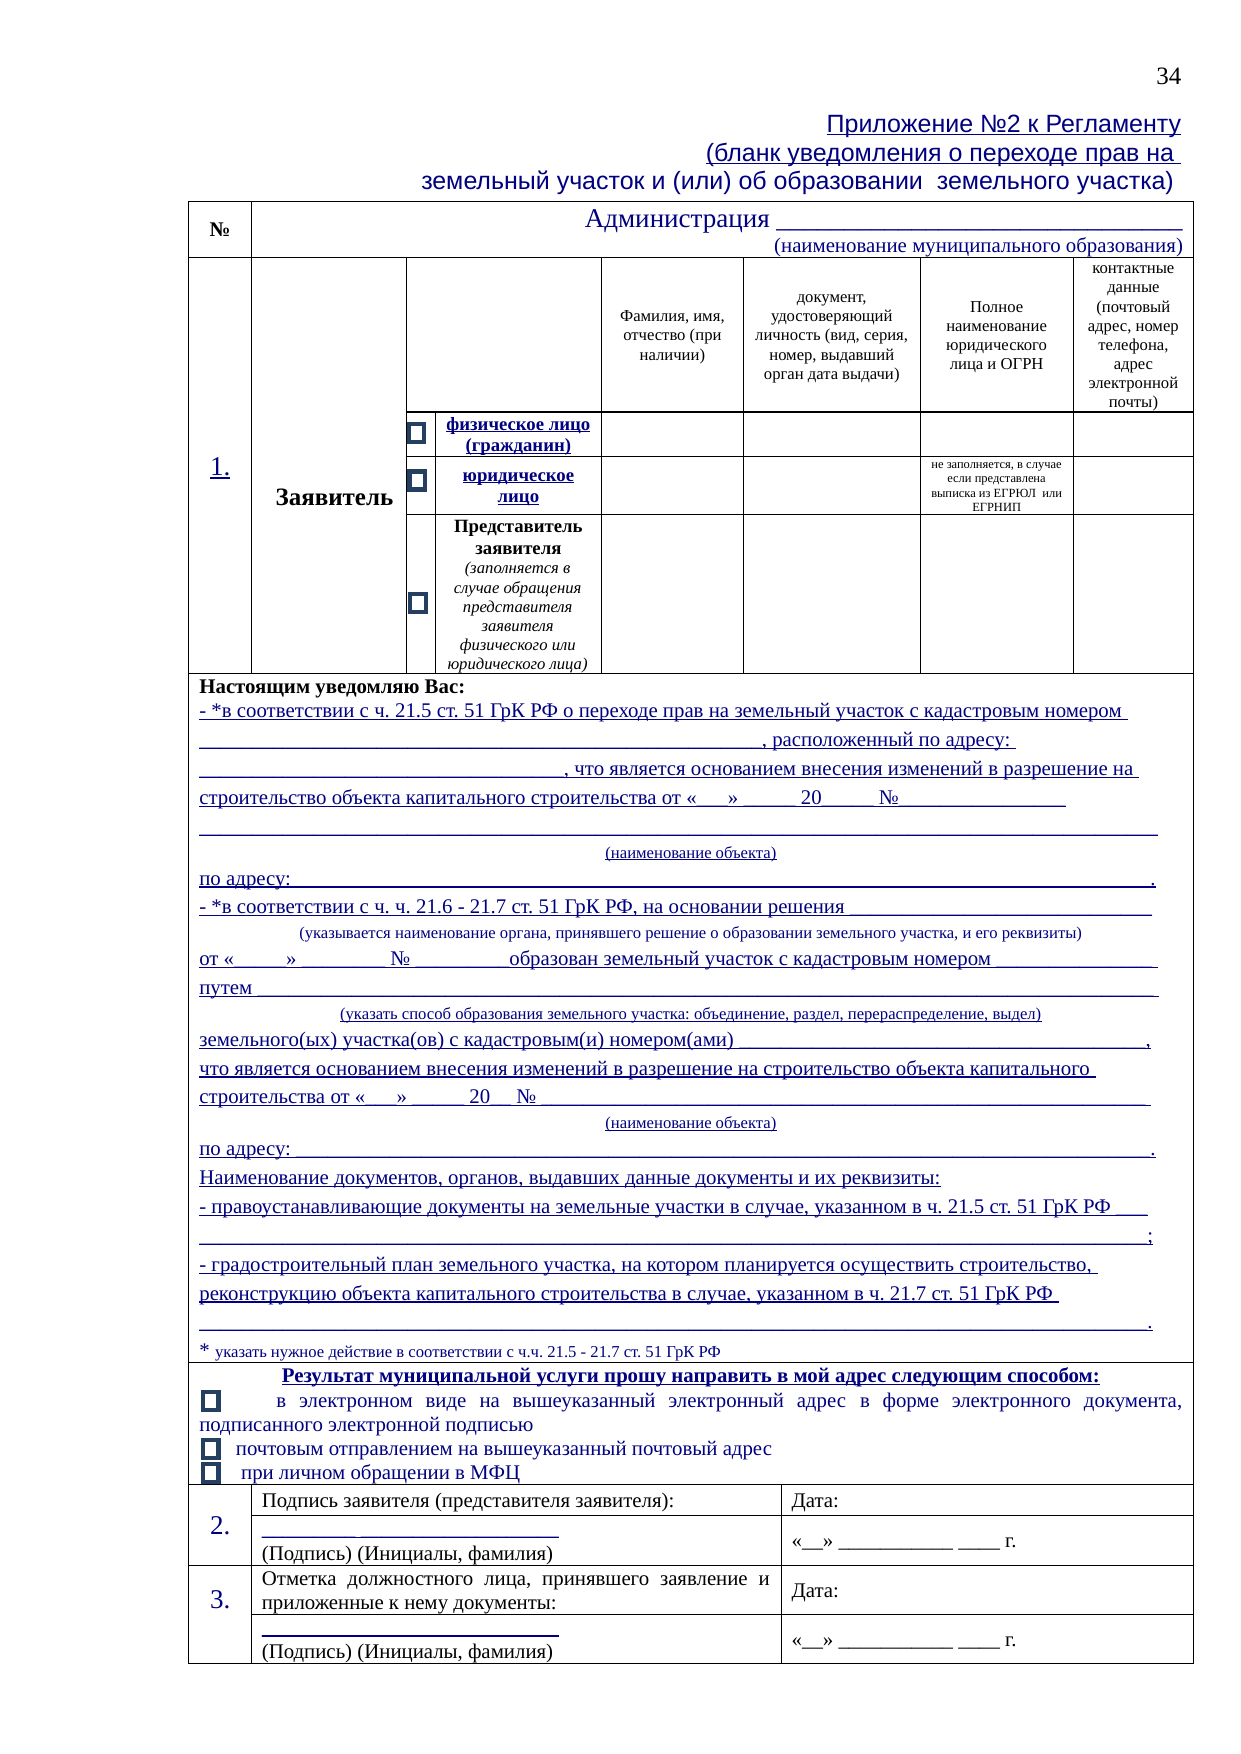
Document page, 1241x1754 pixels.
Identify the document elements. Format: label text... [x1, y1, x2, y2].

table_cell [411, 426, 416, 440]
table_cell Подпись заявителя (представителя заявителя): [252, 1485, 781, 1515]
table_cell Дата: [782, 1566, 1193, 1614]
table_cell [407, 258, 601, 411]
table_cell [602, 457, 743, 514]
table_cell [412, 474, 416, 487]
table_cell [407, 413, 435, 456]
table_cell «__» ___________ ____ г. [782, 1615, 1193, 1663]
table_cell Полное наименование юридического лица и ОГРН [921, 258, 1073, 411]
text Приложение №2 к Регламенту [177, 109, 1181, 137]
text земельный участок и (или) об образовании земельного участка) [177, 166, 1181, 195]
table_cell [1074, 413, 1193, 456]
table_cell 3. [189, 1566, 251, 1663]
table_cell Результат муниципальной услуги прошу направить в мой адрес следующим способом: в электронном виде на вышеуказанный электронный адрес в форме электронного документа, подписанного электронной подписью почтовым отправлением на вышеуказанный почтовый адрес при личном обращении в МФЦ [189, 1363, 1193, 1484]
table_cell 1. [189, 258, 251, 673]
table_cell Настоящим уведомляю Вас: - *в соответствии с ч. 21.5 ст. 51 ГрК РФ о переходе прав на земельный участок с кадастровым номером ______________________________________________________, расположенный по адресу: ___________________________________, что является основанием внесения изменений в разрешение на строительство объекта капитального строительства от «___» _____ 20_____ №________________ ____________________________________________________________________________________________ (наименование объекта) по адресу: __________________________________________________________________________________. - *в соответствии с ч. ч. 21.6 - 21.7 ст. 51 ГрК РФ, на основании решения _____________________________ (указывается наименование органа, принявшего решение о образовании земельного участка, и его реквизиты) от «_____» ________ № _________образован земельный участок с кадастровым номером _______________ путем ______________________________________________________________________________________ (указать способ образования земельного участка: объединение, раздел, перераспределение, выдел) земельного(ых) участка(ов) с кадастровым(и) номером(ами) _______________________________________, что является основанием внесения изменений в разрешение на строительство объекта капитального строительства от «___» _____ 20__ № __________________________________________________________ (наименование объекта) по адресу: __________________________________________________________________________________. Наименование документов, органов, выдавших данные документы и их реквизиты: - правоустанавливающие документы на земельные участки в случае, указанном в ч. 21.5 ст. 51 ГрК РФ ___ ___________________________________________________________________________________________; - градостроительный план земельного участка, на котором планируется осуществить строительство, реконструкцию объекта капитального строительства в случае, указанном в ч. 21.7 ст. 51 ГрК РФ ___________________________________________________________________________________________. * указать нужное действие в соответствии с ч.ч. 21.5 - 21.7 ст. 51 ГрК РФ [189, 674, 1193, 1362]
table_cell [407, 457, 435, 514]
table_cell Дата: [782, 1485, 1193, 1515]
table_cell контактные данные (почтовый адрес, номер телефона, адрес электронной почты) [1183, 258, 1193, 411]
table_cell [1074, 457, 1193, 514]
table_cell [744, 457, 920, 514]
table_cell [921, 413, 1073, 456]
table_cell «__» ___________ ____ г. [782, 1516, 1193, 1564]
table_cell [1074, 515, 1193, 673]
text (бланк уведомления о переходе прав на [177, 137, 1181, 166]
table_cell [602, 515, 743, 673]
table_cell [921, 515, 1073, 673]
table_cell [602, 413, 743, 456]
table_cell документ, удостоверяющий личность (вид, серия, номер, выдавший орган дата выдачи) [744, 258, 920, 411]
table_cell 2. [189, 1485, 251, 1564]
table_cell [744, 413, 920, 456]
table_cell [407, 515, 435, 673]
table_cell Фамилия, имя, отчество (при наличии) [602, 258, 743, 411]
table_header № [189, 202, 251, 257]
table_cell юридическое лицо [436, 457, 601, 514]
table_cell Заявитель [252, 258, 406, 673]
table_cell [744, 515, 920, 673]
